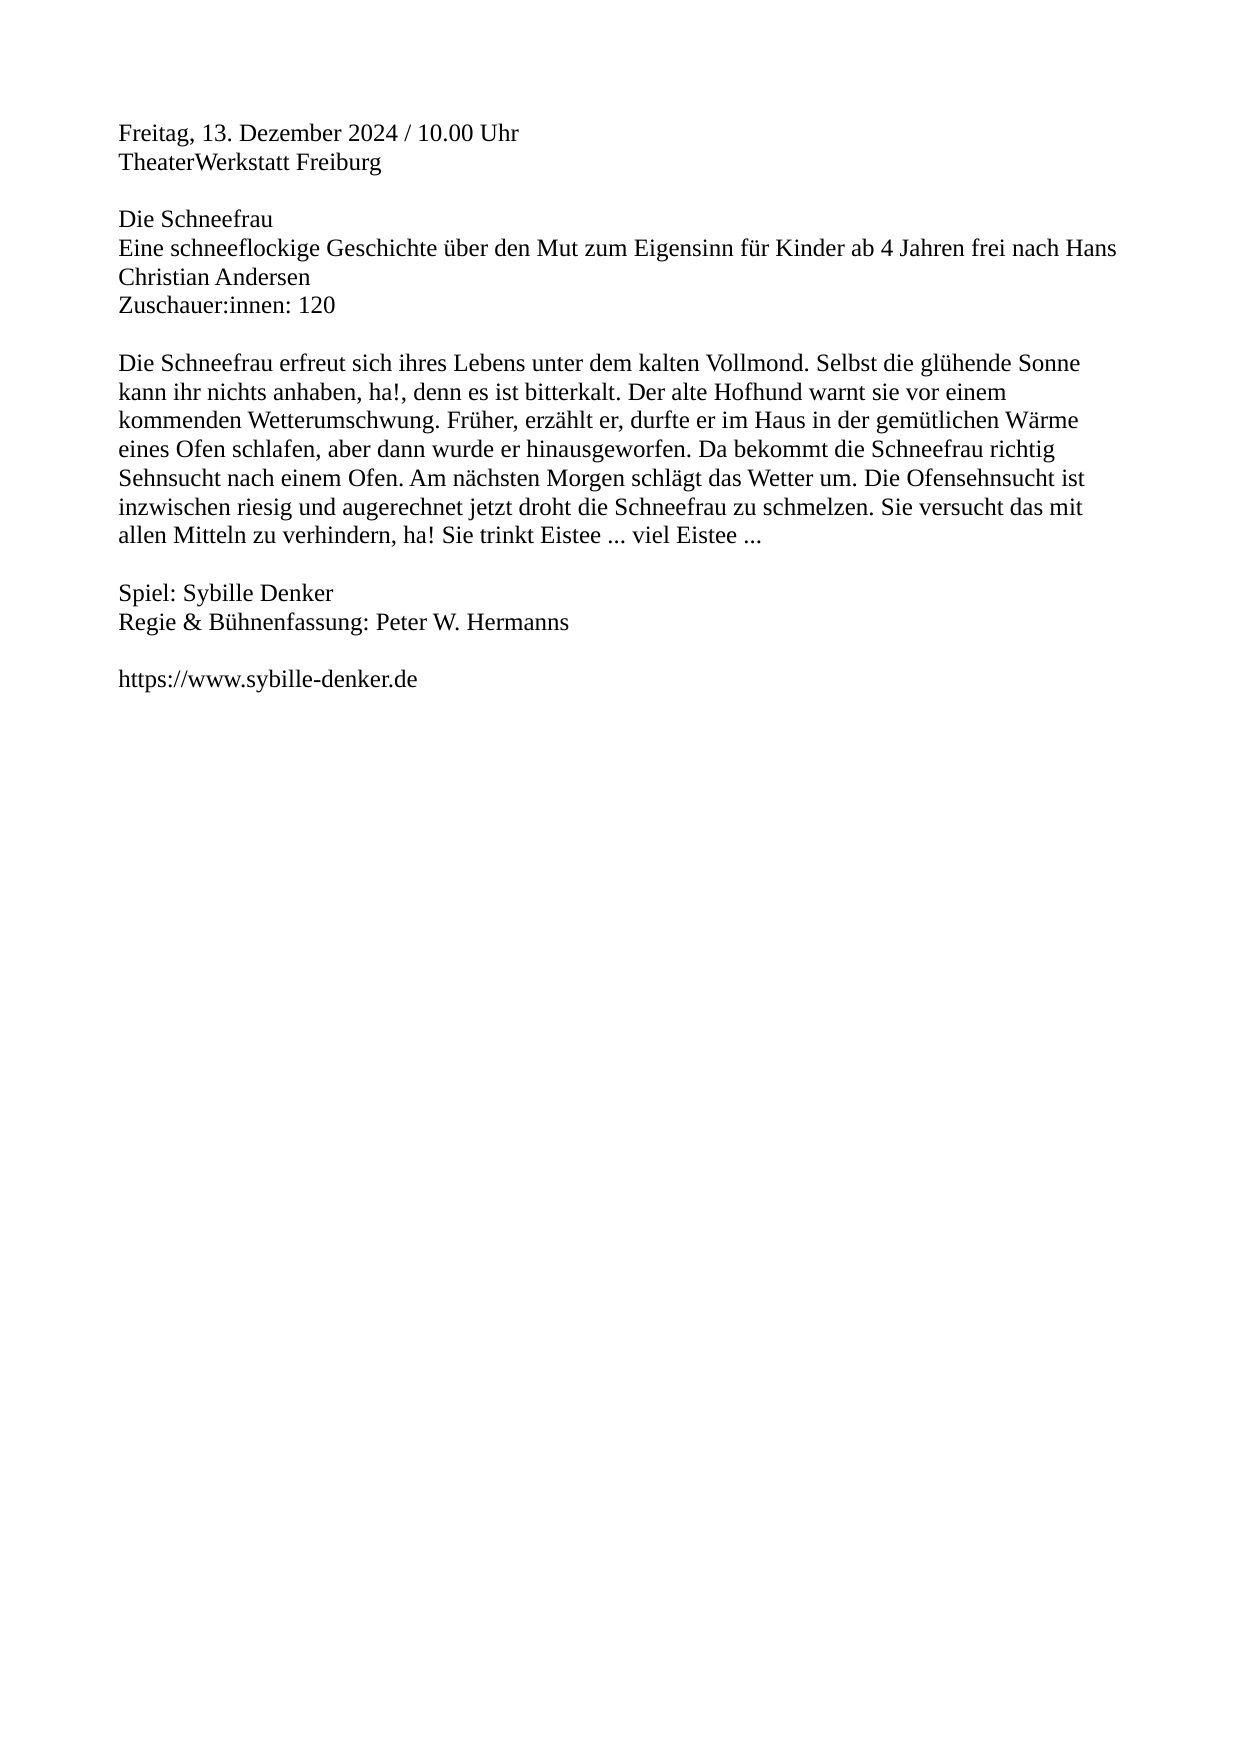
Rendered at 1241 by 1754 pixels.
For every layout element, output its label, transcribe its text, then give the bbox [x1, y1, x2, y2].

text Eine schneeflockige Geschichte über den Mut zum Eigensinn für Kinder ab 4 Jahren frei nach Hans Christian Andersen [118, 233, 1122, 291]
text Die Schneefrau erfreut sich ihres Lebens unter dem kalten Vollmond. Selbst die glühende Sonne kann ihr nichts anhaben, ha!, denn es ist bitterkalt. Der alte Hofhund warnt sie vor einem kommenden Wetterumschwung. Früher, erzählt er, durfte er im Haus in der gemütlichen Wärme eines Ofen schlafen, aber dann wurde er hinausgeworfen. Da bekommt die Schneefrau richtig Sehnsucht nach einem Ofen. Am nächsten Morgen schlägt das Wetter um. Die Ofensehnsucht ist inzwischen riesig und augerechnet jetzt droht die Schneefrau zu schmelzen. Sie versucht das mit allen Mitteln zu verhindern, ha! Sie trinkt Eistee ... viel Eistee ... [118, 348, 1122, 549]
text Zuschauer:innen: 120 [118, 291, 1122, 319]
text Die Schneefrau [118, 204, 1122, 233]
text Freitag, 13. Dezember 2024 / 10.00 Uhr [118, 118, 1122, 147]
text TheaterWerkstatt Freiburg [118, 147, 1122, 176]
text Regie & Bühnenfassung: Peter W. Hermanns [118, 607, 1122, 636]
text Spiel: Sybille Denker [118, 578, 1122, 607]
text https://www.sybille-denker.de [118, 664, 1122, 693]
